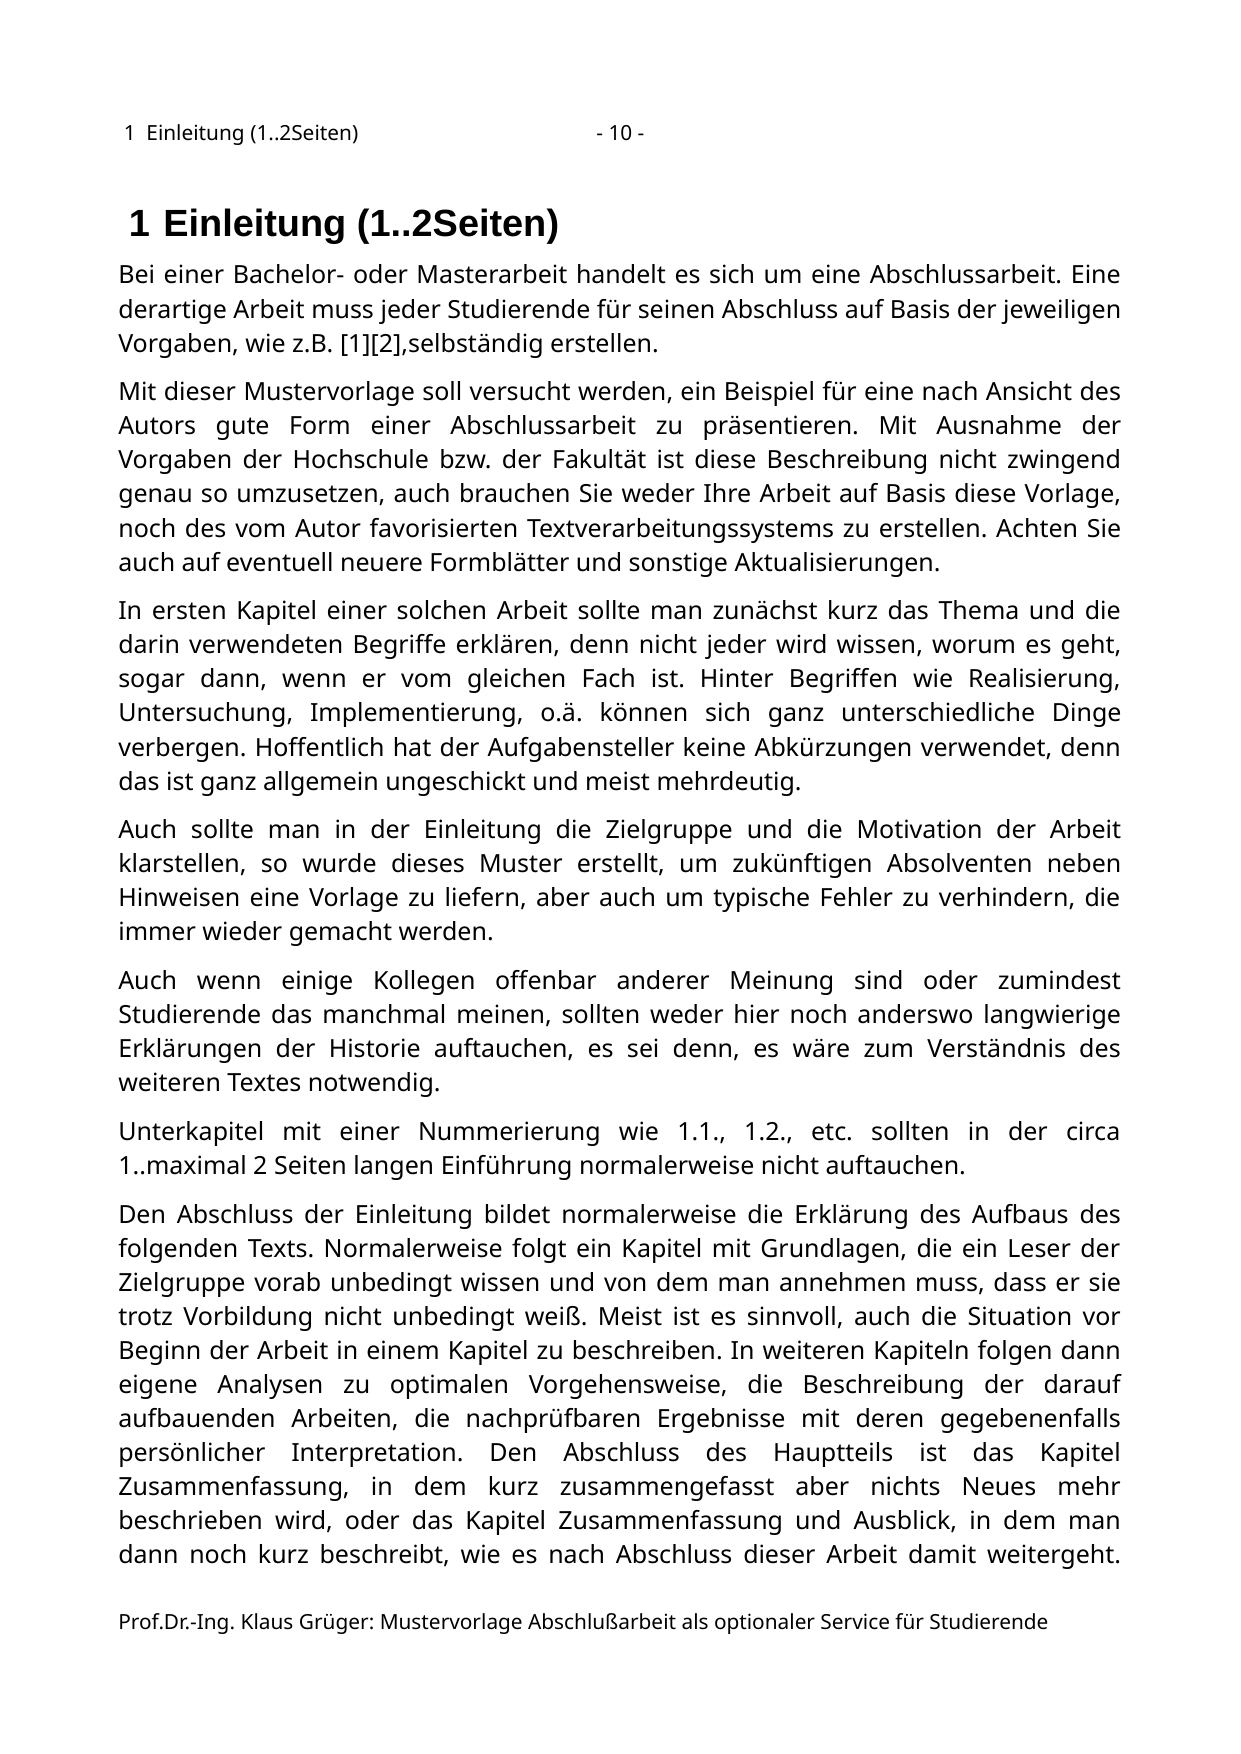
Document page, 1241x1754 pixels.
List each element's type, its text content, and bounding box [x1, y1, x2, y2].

subtitle Einleitung (1..2Seiten) [118, 201, 1122, 245]
text Auch wenn einige Kollegen offenbar anderer Meinung sind oder zumindest Studierende das manchmal meinen, sollten weder hier noch anderswo langwierige Erklärungen der Historie auftauchen, es sei denn, es wäre zum Verständnis des weiteren Textes notwendig. [118, 963, 1122, 1099]
text Auch sollte man in der Einleitung die Zielgruppe und die Motivation der Arbeit klarstellen, so wurde dieses Muster erstellt, um zukünftigen Absolventen neben Hinweisen eine Vorlage zu liefern, aber auch um typische Fehler zu verhindern, die immer wieder gemacht werden. [118, 812, 1122, 948]
text Bei einer Bachelor- oder Masterarbeit handelt es sich um eine Abschlussarbeit. Eine derartige Arbeit muss jeder Studierende für seinen Abschluss auf Basis der jeweiligen Vorgaben, wie z.B. [1][2],selbständig erstellen. [118, 257, 1122, 359]
text Den Abschluss der Einleitung bildet normalerweise die Erklärung des Aufbaus des folgenden Texts. Normalerweise folgt ein Kapitel mit Grundlagen, die ein Leser der Zielgruppe vorab unbedingt wissen und von dem man annehmen muss, dass er sie trotz Vorbildung nicht unbedingt weiß. Meist ist es sinnvoll, auch die Situation vor Beginn der Arbeit in einem Kapitel zu beschreiben. In weiteren Kapiteln folgen dann eigene Analysen zu optimalen Vorgehensweise, die Beschreibung der darauf aufbauenden Arbeiten, die nachprüfbaren Ergebnisse mit deren gegebenenfalls persönlicher Interpretation. Den Abschluss des Hauptteils ist das Kapitel Zusammenfassung, in dem kurz zusammengefasst aber nichts Neues mehr beschrieben wird, oder das Kapitel Zusammenfassung und Ausblick, in dem man dann noch kurz beschreibt, wie es nach Abschluss dieser Arbeit damit weitergeht. [118, 1196, 1122, 1571]
text Unterkapitel mit einer Nummerierung wie 1.1., 1.2., etc. sollten in der circa 1..maximal 2 Seiten langen Einführung normalerweise nicht auftauchen. [118, 1113, 1122, 1182]
text In ersten Kapitel einer solchen Arbeit sollte man zunächst kurz das Thema und die darin verwendeten Begriffe erklären, denn nicht jeder wird wissen, worum es geht, sogar dann, wenn er vom gleichen Fach ist. Hinter Begriffen wie Realisierung, Untersuchung, Implementierung, o.ä. können sich ganz unterschiedliche Dinge verbergen. Hoffentlich hat der Aufgabensteller keine Abkürzungen verwendet, denn das ist ganz allgemein ungeschickt und meist mehrdeutig. [118, 593, 1122, 797]
text Mit dieser Mustervorlage soll versucht werden, ein Beispiel für eine nach Ansicht des Autors gute Form einer Abschlussarbeit zu präsentieren. Mit Ausnahme der Vorgaben der Hochschule bzw. der Fakultät ist diese Beschreibung nicht zwingend genau so umzusetzen, auch brauchen Sie weder Ihre Arbeit auf Basis diese Vorlage, noch des vom Autor favorisierten Textverarbeitungssystems zu erstellen. Achten Sie auch auf eventuell neuere Formblätter und sonstige Aktualisierungen. [118, 374, 1122, 578]
